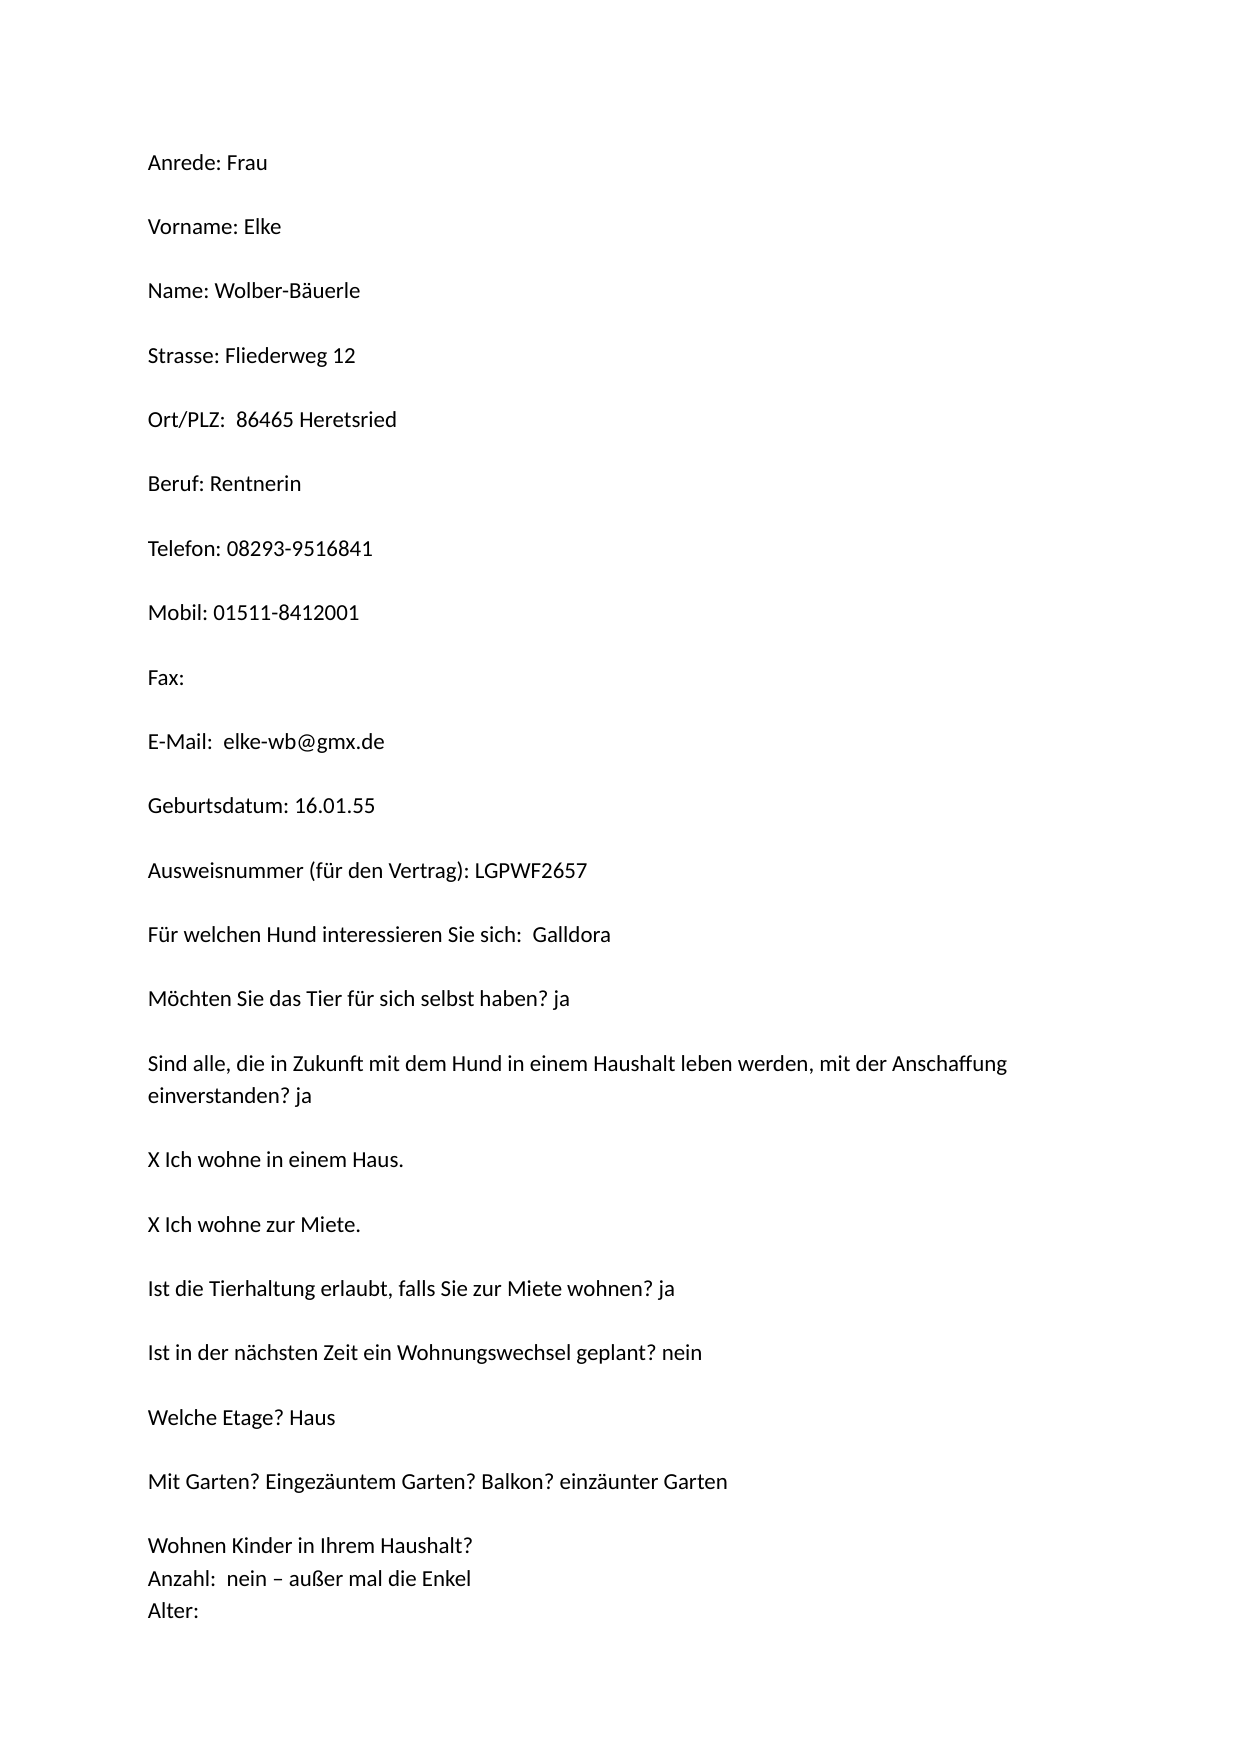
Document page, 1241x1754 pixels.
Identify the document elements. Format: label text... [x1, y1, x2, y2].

text Anrede: Frau Vorname: Elke Name: Wolber-Bäuerle Strasse: Fliederweg 12 Ort/PLZ: 86465 Heretsried Beruf: Rentnerin Telefon: 08293-9516841 Mobil: 01511-8412001 Fax: E-Mail: elke-wb@gmx.de Geburtsdatum: 16.01.55 Ausweisnummer (für den Vertrag): LGPWF2657 Für welchen Hund interessieren Sie sich: Galldora Möchten Sie das Tier für sich selbst haben? ja Sind alle, die in Zukunft mit dem Hund in einem Haushalt leben werden, mit der Anschaffung einverstanden? ja X Ich wohne in einem Haus. X Ich wohne zur Miete. Ist die Tierhaltung erlaubt, falls Sie zur Miete wohnen? ja Ist in der nächsten Zeit ein Wohnungswechsel geplant? nein Welche Etage? Haus Mit Garten? Eingezäuntem Garten? Balkon? einzäunter Garten Wohnen Kinder in Ihrem Haushalt? Anzahl: nein – außer mal die Enkel Alter: [148, 148, 1093, 1624]
